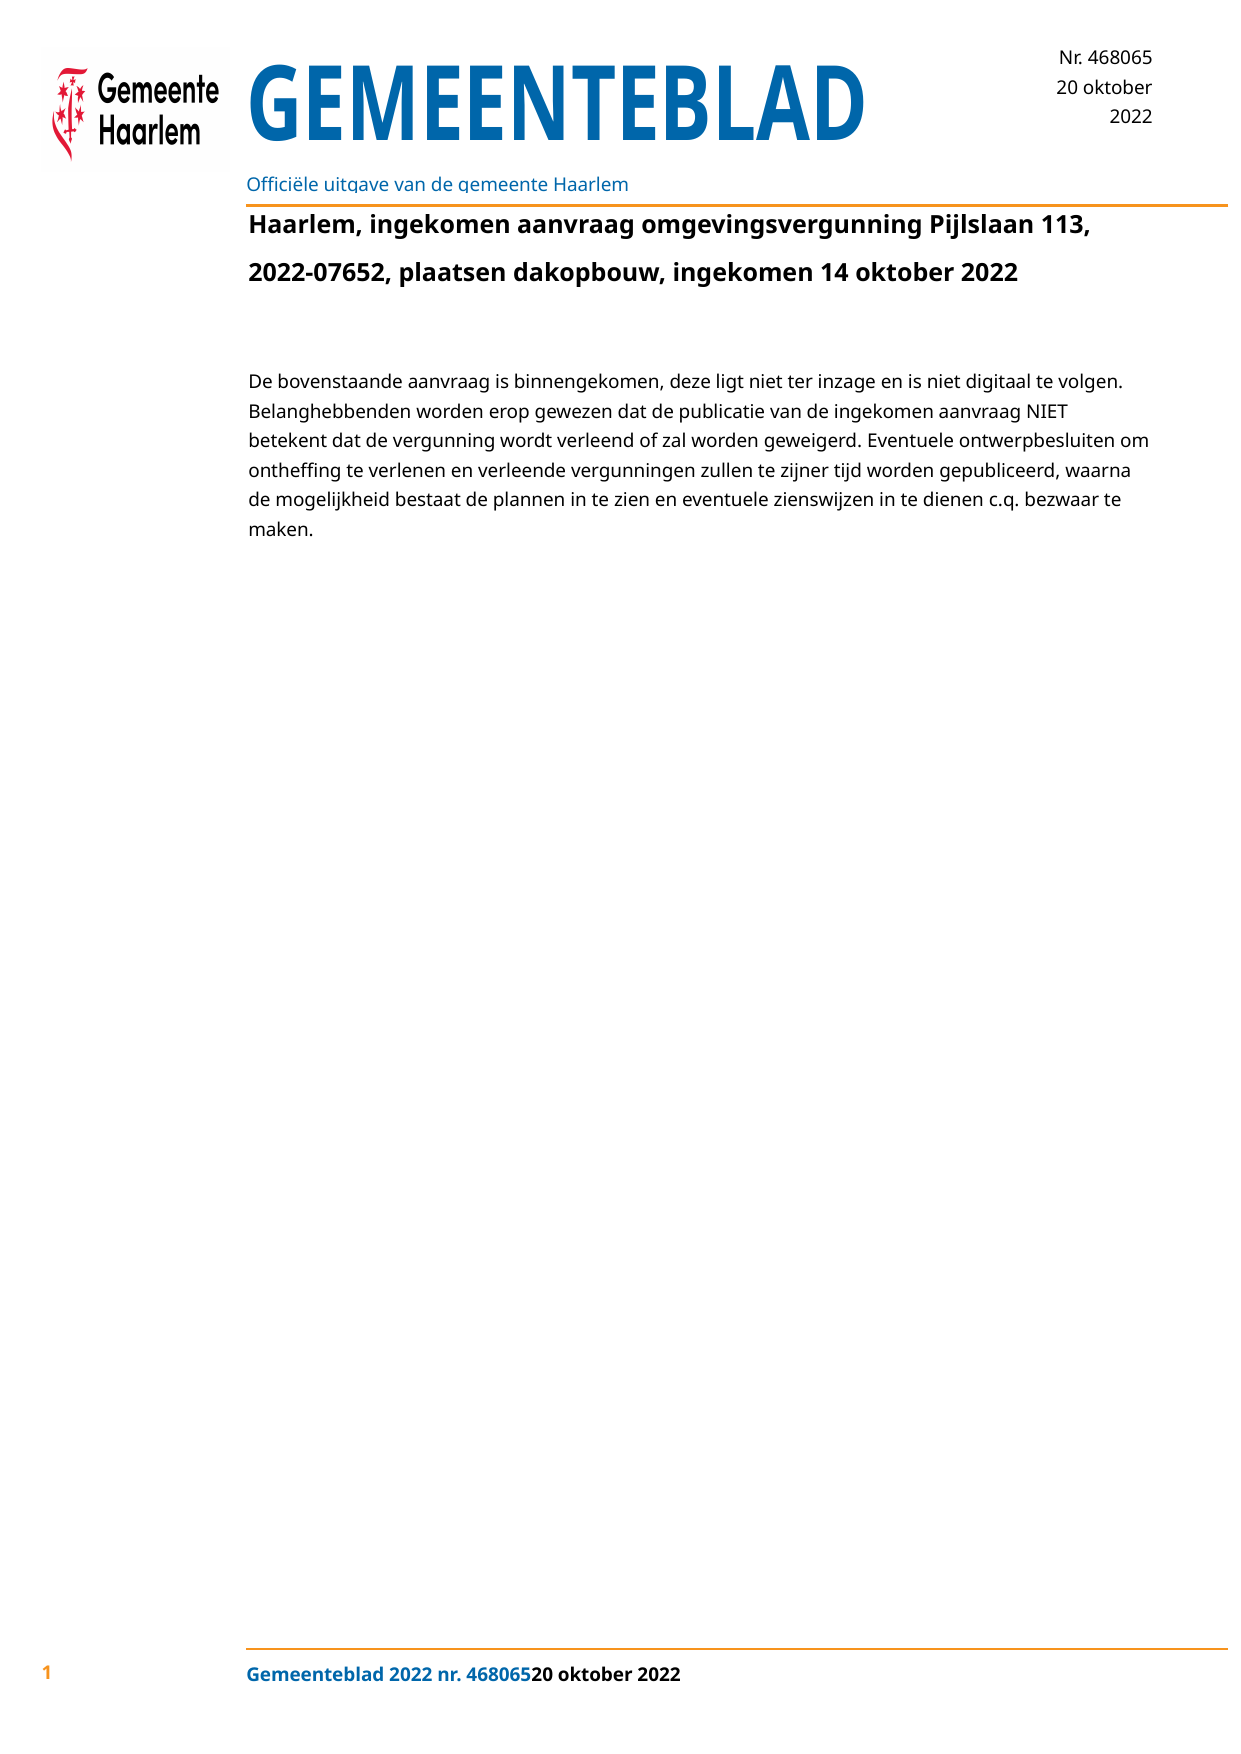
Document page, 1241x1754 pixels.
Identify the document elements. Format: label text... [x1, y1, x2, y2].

picture [41, 47, 231, 172]
text De bovenstaande aanvraag is binnengekomen, deze ligt niet ter inzage en is niet digitaal te volgen. Belanghebbenden worden erop gewezen dat de publicatie van de ingekomen aanvraag NIET betekent dat de vergunning wordt verleend of zal worden geweigerd. Eventuele ontwerpbesluiten om ontheffing te verlenen en verleende vergunningen zullen te zijner tijd worden gepubliceerd, waarna de mogelijkheid bestaat de plannen in te zien en eventuele zienswijzen in te dienen c.q. bezwaar te maken. [248, 368, 1152, 542]
text Haarlem, ingekomen aanvraag omgevingsvergunning Pijlslaan 113, 2022-07652, plaatsen dakopbouw, ingekomen 14 oktober 2022 [248, 207, 1152, 288]
